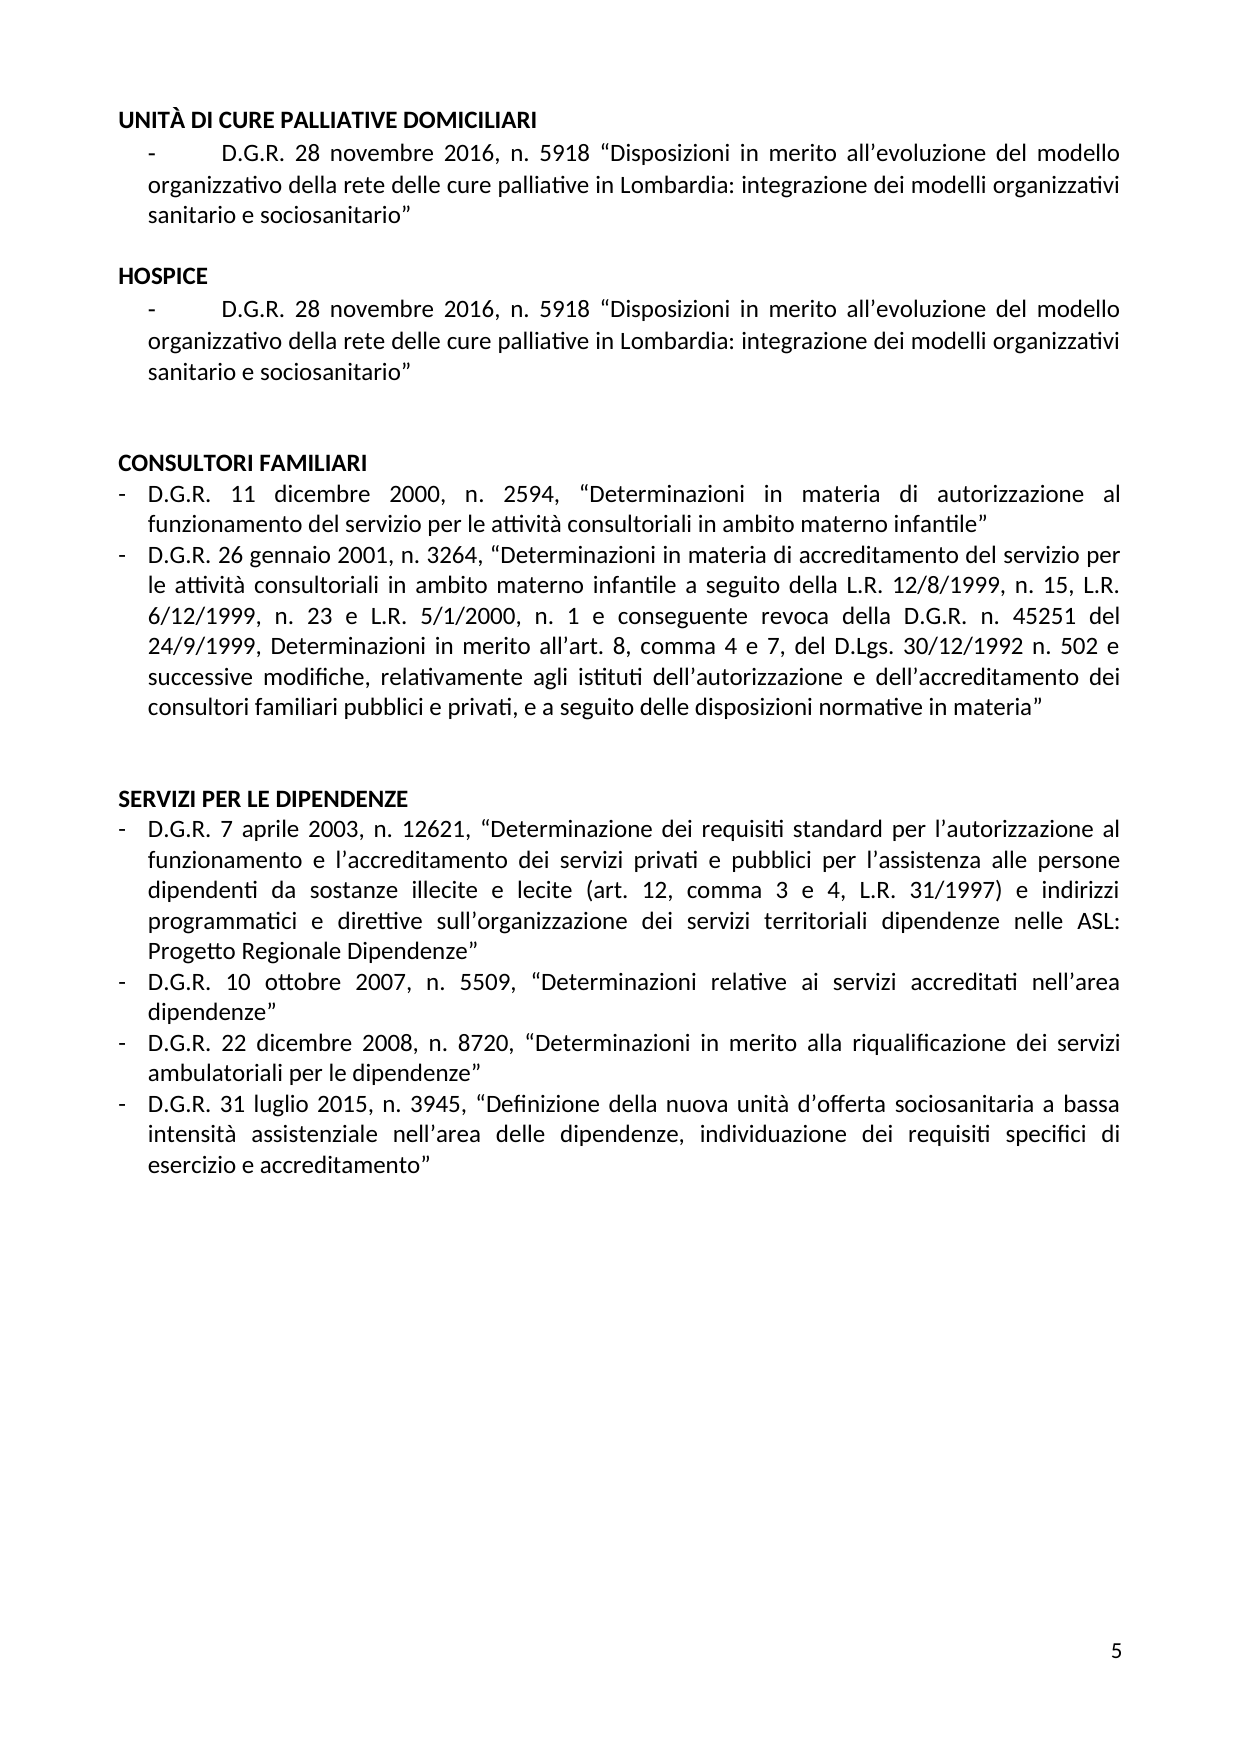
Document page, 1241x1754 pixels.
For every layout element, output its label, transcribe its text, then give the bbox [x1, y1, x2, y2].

text UNITÀ DI CURE PALLIATIVE DOMICILIARI [118, 104, 1122, 135]
text - D.G.R. 11 dicembre 2000, n. 2594, “Determinazioni in materia di autorizzazione al funzionamento del servizio per le attività consultoriali in ambito materno infantile” [118, 478, 1122, 539]
text - D.G.R. 10 ottobre 2007, n. 5509, “Determinazioni relative ai servizi accreditati nell’area dipendenze” [118, 966, 1122, 1027]
list D.G.R. 28 novembre 2016, n. 5918 “Disposizioni in merito all’evoluzione del modello organizzativo della rete delle cure palliative in Lombardia: integrazione dei modelli organizzativi sanitario e sociosanitario” [148, 135, 1122, 230]
text CONSULTORI FAMILIARI [118, 447, 1122, 478]
text - D.G.R. 22 dicembre 2008, n. 8720, “Determinazioni in merito alla riqualificazione dei servizi ambulatoriali per le dipendenze” [118, 1027, 1122, 1088]
text - D.G.R. 26 gennaio 2001, n. 3264, “Determinazioni in materia di accreditamento del servizio per le attività consultoriali in ambito materno infantile a seguito della L.R. 12/8/1999, n. 15, L.R. 6/12/1999, n. 23 e L.R. 5/1/2000, n. 1 e conseguente revoca della D.G.R. n. 45251 del 24/9/1999, Determinazioni in merito all’art. 8, comma 4 e 7, del D.Lgs. 30/12/1992 n. 502 e successive modifiche, relativamente agli istituti dell’autorizzazione e dell’accreditamento dei consultori familiari pubblici e privati, e a seguito delle disposizioni normative in materia” [118, 539, 1122, 722]
text - D.G.R. 31 luglio 2015, n. 3945, “Definizione della nuova unità d’offerta sociosanitaria a bassa intensità assistenziale nell’area delle dipendenze, individuazione dei requisiti specifici di esercizio e accreditamento” [118, 1088, 1122, 1180]
text HOSPICE [118, 261, 1122, 291]
text SERVIZI PER LE DIPENDENZE [118, 783, 1122, 813]
text - D.G.R. 7 aprile 2003, n. 12621, “Determinazione dei requisiti standard per l’autorizzazione al funzionamento e l’accreditamento dei servizi privati e pubblici per l’assistenza alle persone dipendenti da sostanze illecite e lecite (art. 12, comma 3 e 4, L.R. 31/1997) e indirizzi programmatici e direttive sull’organizzazione dei servizi territoriali dipendenze nelle ASL: Progetto Regionale Dipendenze” [118, 813, 1122, 966]
list D.G.R. 28 novembre 2016, n. 5918 “Disposizioni in merito all’evoluzione del modello organizzativo della rete delle cure palliative in Lombardia: integrazione dei modelli organizzativi sanitario e sociosanitario” [148, 291, 1122, 386]
